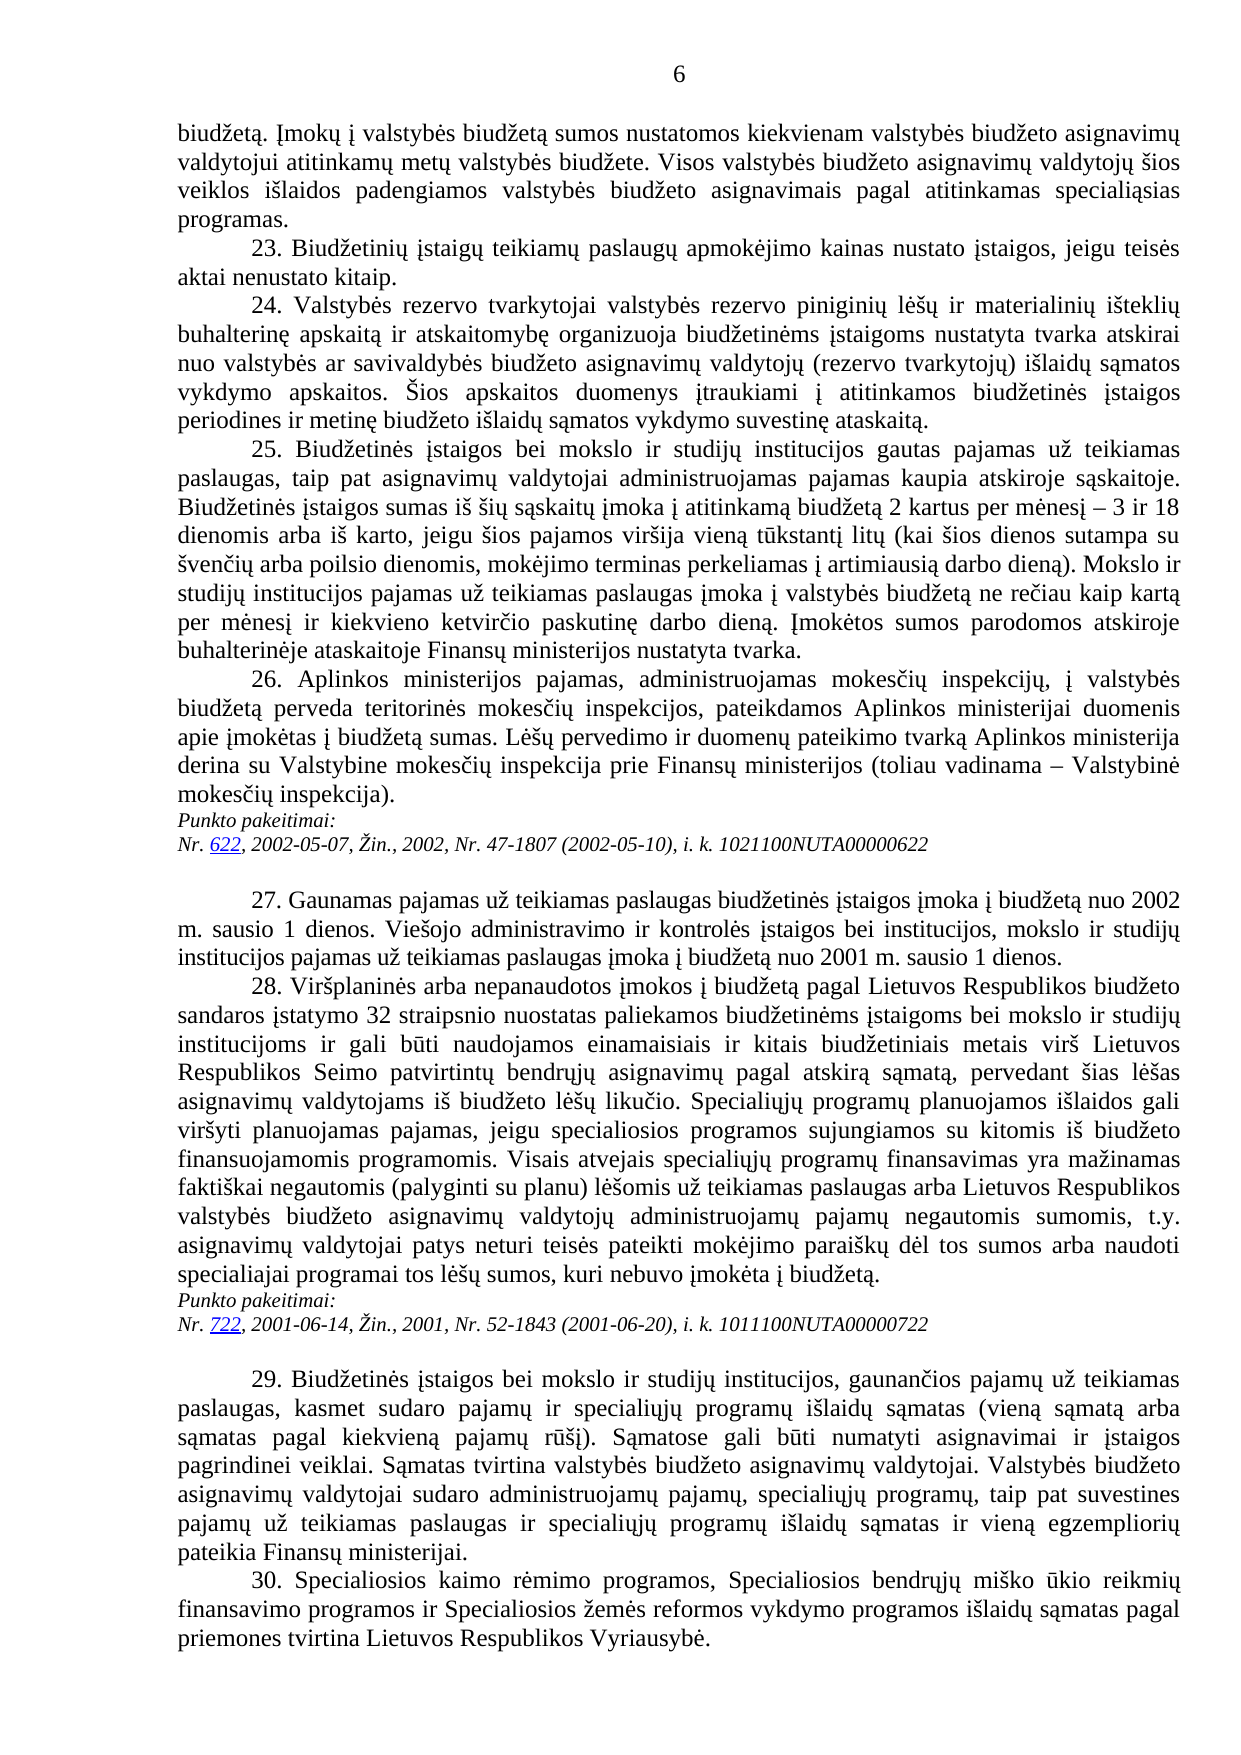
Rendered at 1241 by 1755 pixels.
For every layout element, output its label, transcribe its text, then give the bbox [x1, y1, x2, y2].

text 24. Valstybės rezervo tvarkytojai valstybės rezervo piniginių lėšų ir materialinių išteklių buhalterinę apskaitą ir atskaitomybę organizuoja biudžetinėms įstaigoms nustatyta tvarka atskirai nuo valstybės ar savivaldybės biudžeto asignavimų valdytojų (rezervo tvarkytojų) išlaidų sąmatos vykdymo apskaitos. Šios apskaitos duomenys įtraukiami į atitinkamos biudžetinės įstaigos periodines ir metinę biudžeto išlaidų sąmatos vykdymo suvestinę ataskaitą. [177, 291, 1181, 434]
text biudžetą. Įmokų į valstybės biudžetą sumos nustatomos kiekvienam valstybės biudžeto asignavimų valdytojui atitinkamų metų valstybės biudžete. Visos valstybės biudžeto asignavimų valdytojų šios veiklos išlaidos padengiamos valstybės biudžeto asignavimais pagal atitinkamas specialiąsias programas. [177, 118, 1181, 233]
text 29. Biudžetinės įstaigos bei mokslo ir studijų institucijos, gaunančios pajamų už teikiamas paslaugas, kasmet sudaro pajamų ir specialiųjų programų išlaidų sąmatas (vieną sąmatą arba sąmatas pagal kiekvieną pajamų rūšį). Sąmatose gali būti numatyti asignavimai ir įstaigos pagrindinei veiklai. Sąmatas tvirtina valstybės biudžeto asignavimų valdytojai. Valstybės biudžeto asignavimų valdytojai sudaro administruojamų pajamų, specialiųjų programų, taip pat suvestines pajamų už teikiamas paslaugas ir specialiųjų programų išlaidų sąmatas ir vieną egzempliorių pateikia Finansų ministerijai. [177, 1364, 1181, 1566]
text Punkto pakeitimai: [177, 808, 1181, 832]
text Punkto pakeitimai: [177, 1287, 1181, 1312]
text 26. Aplinkos ministerijos pajamas, administruojamas mokesčių inspekcijų, į valstybės biudžetą perveda teritorinės mokesčių inspekcijos, pateikdamos Aplinkos ministerijai duomenis apie įmokėtas į biudžetą sumas. Lėšų pervedimo ir duomenų pateikimo tvarką Aplinkos ministerija derina su Valstybine mokesčių inspekcija prie Finansų ministerijos (toliau vadinama – Valstybinė mokesčių inspekcija). [177, 664, 1181, 808]
text Nr. 622, 2002-05-07, Žin., 2002, Nr. 47-1807 (2002-05-10), i. k. 1021100NUTA00000622 [177, 832, 1181, 856]
text 25. Biudžetinės įstaigos bei mokslo ir studijų institucijos gautas pajamas už teikiamas paslaugas, taip pat asignavimų valdytojai administruojamas pajamas kaupia atskiroje sąskaitoje. Biudžetinės įstaigos sumas iš šių sąskaitų įmoka į atitinkamą biudžetą 2 kartus per mėnesį – 3 ir 18 dienomis arba iš karto, jeigu šios pajamos viršija vieną tūkstantį litų (kai šios dienos sutampa su švenčių arba poilsio dienomis, mokėjimo terminas perkeliamas į artimiausią darbo dieną). Mokslo ir studijų institucijos pajamas už teikiamas paslaugas įmoka į valstybės biudžetą ne rečiau kaip kartą per mėnesį ir kiekvieno ketvirčio paskutinę darbo dieną. Įmokėtos sumos parodomos atskiroje buhalterinėje ataskaitoje Finansų ministerijos nustatyta tvarka. [177, 434, 1181, 664]
text 23. Biudžetinių įstaigų teikiamų paslaugų apmokėjimo kainas nustato įstaigos, jeigu teisės aktai nenustato kitaip. [177, 233, 1181, 291]
text Nr. 722, 2001-06-14, Žin., 2001, Nr. 52-1843 (2001-06-20), i. k. 1011100NUTA00000722 [177, 1312, 1181, 1336]
text 27. Gaunamas pajamas už teikiamas paslaugas biudžetinės įstaigos įmoka į biudžetą nuo 2002 m. sausio 1 dienos. Viešojo administravimo ir kontrolės įstaigos bei institucijos, mokslo ir studijų institucijos pajamas už teikiamas paslaugas įmoka į biudžetą nuo 2001 m. sausio 1 dienos. [177, 885, 1181, 971]
text 28. Viršplaninės arba nepanaudotos įmokos į biudžetą pagal Lietuvos Respublikos biudžeto sandaros įstatymo 32 straipsnio nuostatas paliekamos biudžetinėms įstaigoms bei mokslo ir studijų institucijoms ir gali būti naudojamos einamaisiais ir kitais biudžetiniais metais virš Lietuvos Respublikos Seimo patvirtintų bendrųjų asignavimų pagal atskirą sąmatą, pervedant šias lėšas asignavimų valdytojams iš biudžeto lėšų likučio. Specialiųjų programų planuojamos išlaidos gali viršyti planuojamas pajamas, jeigu specialiosios programos sujungiamos su kitomis iš biudžeto finansuojamomis programomis. Visais atvejais specialiųjų programų finansavimas yra mažinamas faktiškai negautomis (palyginti su planu) lėšomis už teikiamas paslaugas arba Lietuvos Respublikos valstybės biudžeto asignavimų valdytojų administruojamų pajamų negautomis sumomis, t.y. asignavimų valdytojai patys neturi teisės pateikti mokėjimo paraiškų dėl tos sumos arba naudoti specialiajai programai tos lėšų sumos, kuri nebuvo įmokėta į biudžetą. [177, 971, 1181, 1287]
text 30. Specialiosios kaimo rėmimo programos, Specialiosios bendrųjų miško ūkio reikmių finansavimo programos ir Specialiosios žemės reformos vykdymo programos išlaidų sąmatas pagal priemones tvirtina Lietuvos Respublikos Vyriausybė. [177, 1566, 1181, 1652]
